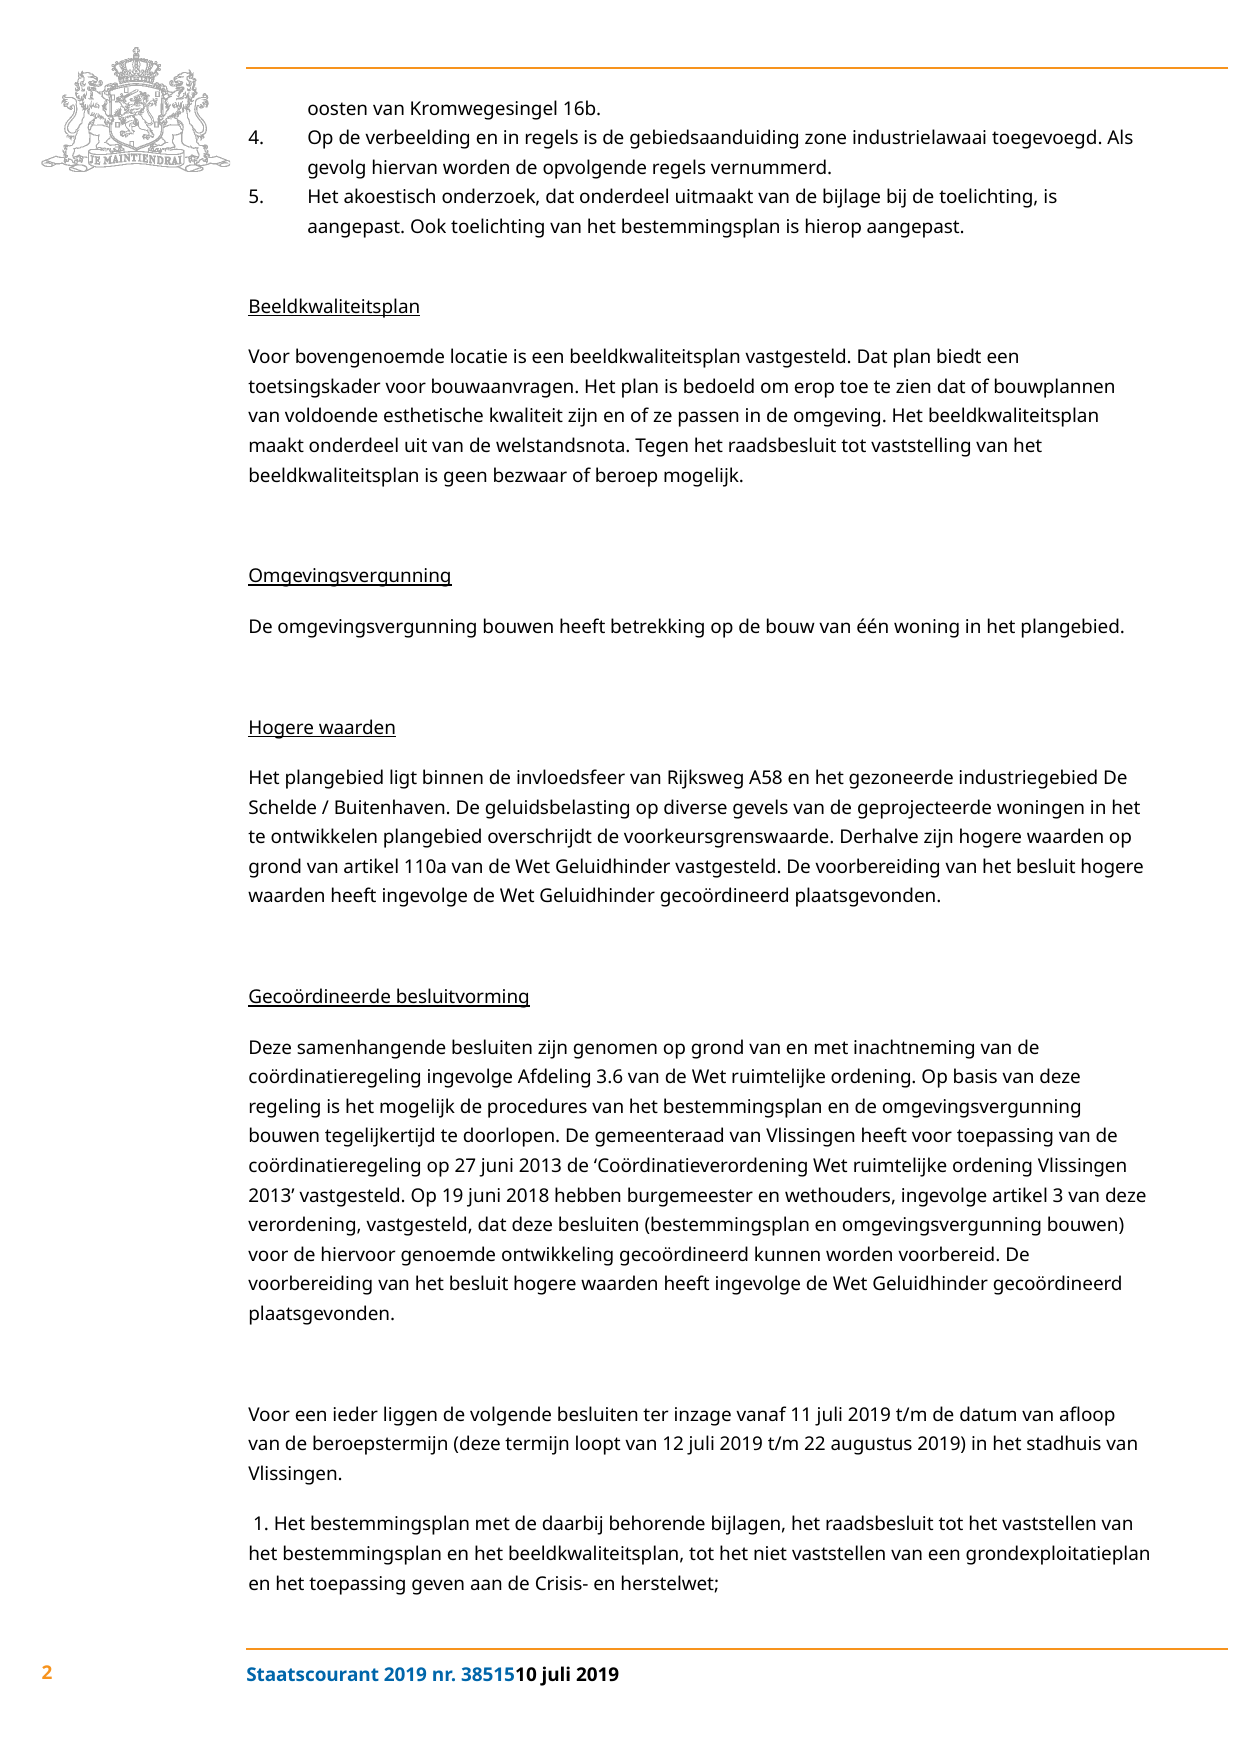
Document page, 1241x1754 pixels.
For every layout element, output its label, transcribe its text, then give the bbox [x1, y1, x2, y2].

text Omgevingsvergunning [248, 563, 1152, 588]
text Hogere waarden [248, 714, 1152, 740]
list Op de verbeelding en in regels is de gebiedsaanduiding zone industrielawaai toegevoegd. Als gevolg hiervan worden de opvolgende regels vernummerd. [248, 124, 1152, 180]
text Beeldkwaliteitsplan [248, 293, 1152, 319]
text Gecoördineerde besluitvorming [248, 983, 1152, 1009]
text Deze samenhangende besluiten zijn genomen op grond van en met inachtneming van de coördinatieregeling ingevolge Afdeling 3.6 van de Wet ruimtelijke ordening. Op basis van deze regeling is het mogelijk de procedures van het bestemmingsplan en de omgevingsvergunning bouwen tegelijkertijd te doorlopen. De gemeenteraad van Vlissingen heeft voor toepassing van de coördinatieregeling op 27 juni 2013 de ‘Coördinatieverordening Wet ruimtelijke ordening Vlissingen 2013’ vastgesteld. Op 19 juni 2018 hebben burgemeester en wethouders, ingevolge artikel 3 van deze verordening, vastgesteld, dat deze besluiten (bestemmingsplan en omgevingsvergunning bouwen) voor de hiervoor genoemde ontwikkeling gecoördineerd kunnen worden voorbereid. De voorbereiding van het besluit hogere waarden heeft ingevolge de Wet Geluidhinder gecoördineerd plaatsgevonden. [248, 1034, 1152, 1326]
text Voor bovengenoemde locatie is een beeldkwaliteitsplan vastgesteld. Dat plan biedt een toetsingskader voor bouwaanvragen. Het plan is bedoeld om erop toe te zien dat of bouwplannen van voldoende esthetische kwaliteit zijn en of ze passen in de omgeving. Het beeldkwaliteitsplan maakt onderdeel uit van de welstandsnota. Tegen het raadsbesluit tot vaststelling van het beeldkwaliteitsplan is geen bezwaar of beroep mogelijk. [248, 343, 1152, 488]
picture [41, 47, 231, 172]
text Het plangebied ligt binnen de invloedsfeer van Rijksweg A58 en het gezoneerde industriegebied De Schelde / Buitenhaven. De geluidsbelasting op diverse gevels van de geprojecteerde woningen in het te ontwikkelen plangebied overschrijdt de voorkeursgrenswaarde. Derhalve zijn hogere waarden op grond van artikel 110a van de Wet Geluidhinder vastgesteld. De voorbereiding van het besluit hogere waarden heeft ingevolge de Wet Geluidhinder gecoördineerd plaatsgevonden. [248, 764, 1152, 908]
text Voor een ieder liggen de volgende besluiten ter inzage vanaf 11 juli 2019 t/m de datum van afloop van de beroepstermijn (deze termijn loopt van 12 juli 2019 t/m 22 augustus 2019) in het stadhuis van Vlissingen. [248, 1401, 1152, 1486]
list Het akoestisch onderzoek, dat onderdeel uitmaakt van de bijlage bij de toelichting, is aangepast. Ook toelichting van het bestemmingsplan is hierop aangepast. [248, 183, 1152, 239]
text 1. Het bestemmingsplan met de daarbij behorende bijlagen, het raadsbesluit tot het vaststellen van het bestemmingsplan en het beeldkwaliteitsplan, tot het niet vaststellen van een grondexploitatieplan en het toepassing geven aan de Crisis- en herstelwet; [248, 1511, 1152, 1596]
list oosten van Kromwegesingel 16b. [248, 95, 1152, 121]
text De omgevingsvergunning bouwen heeft betrekking op de bouw van één woning in het plangebied. [248, 613, 1152, 639]
